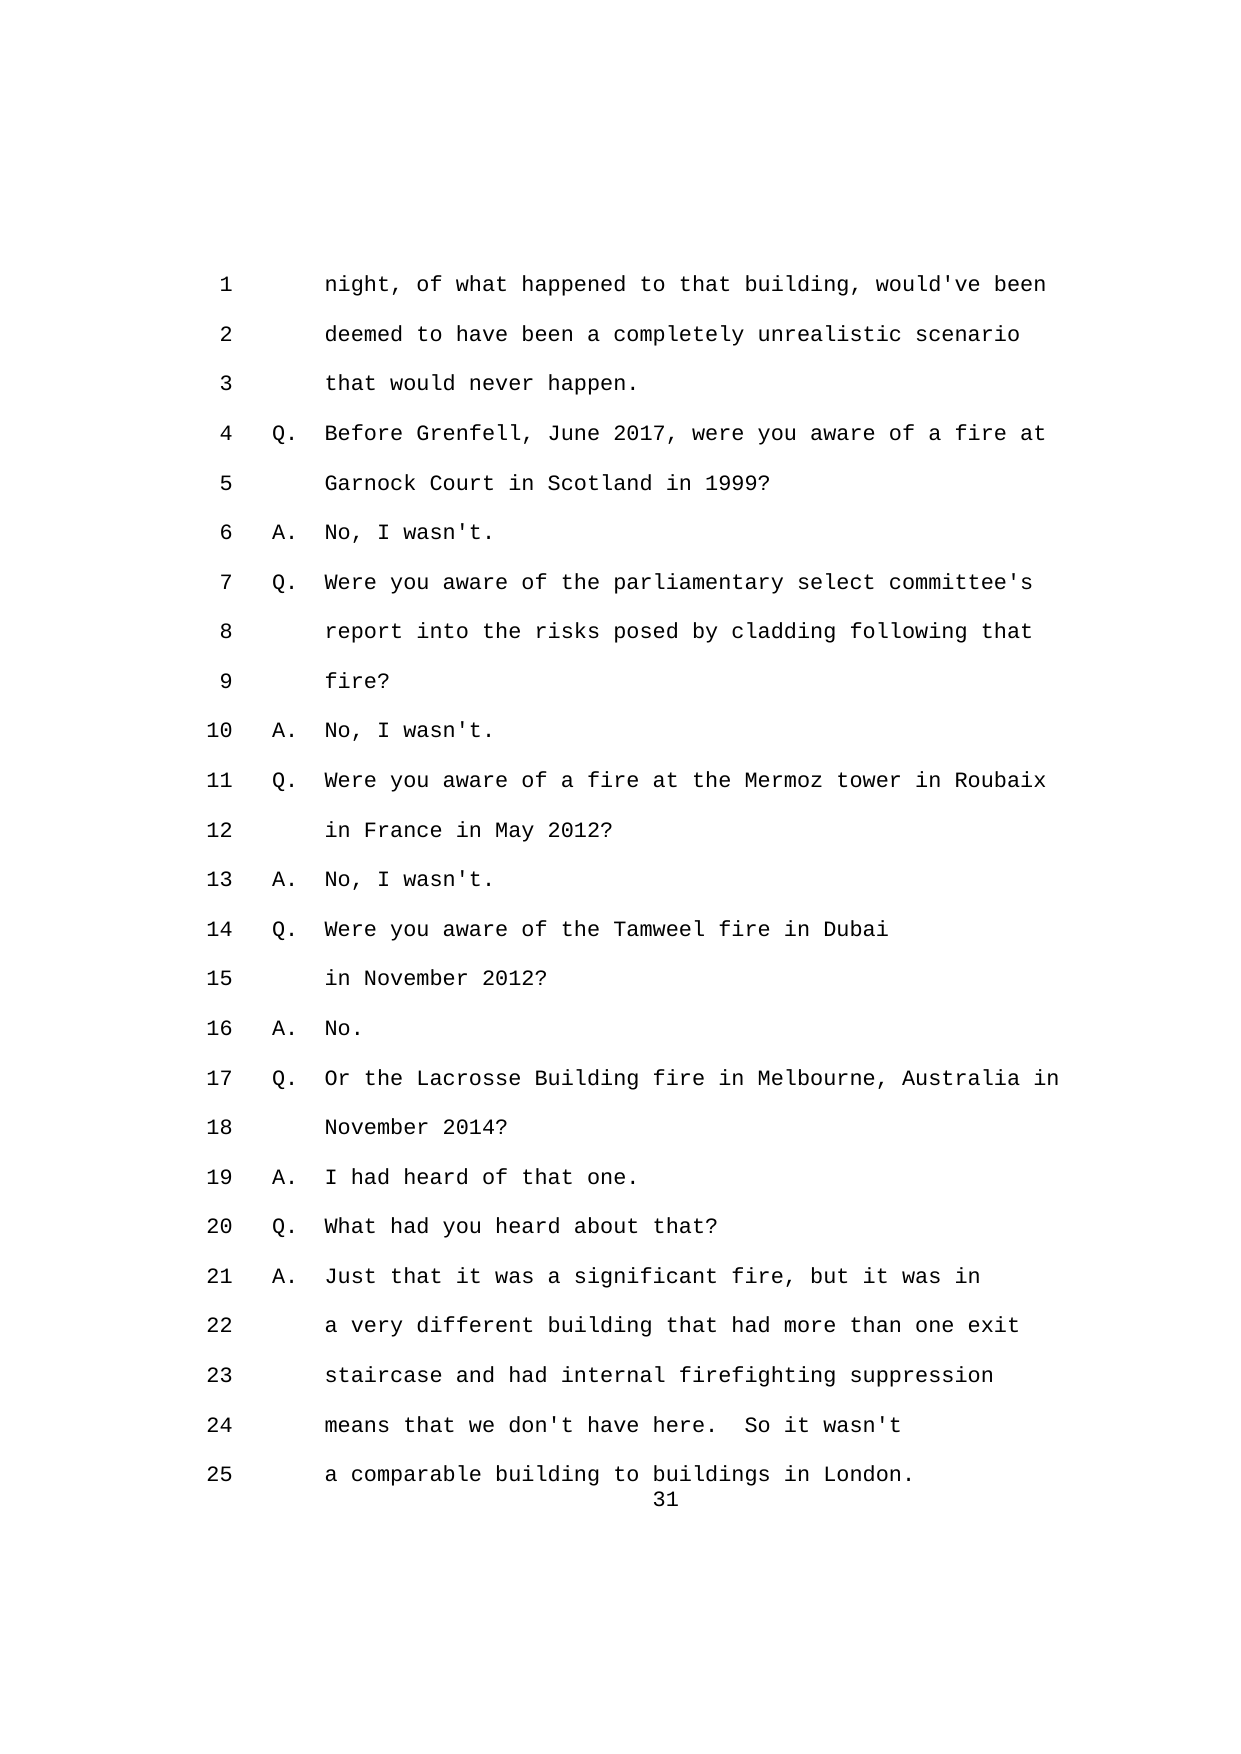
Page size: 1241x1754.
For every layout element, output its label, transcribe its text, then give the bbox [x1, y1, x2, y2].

text 7 Q. Were you aware of the parliamentary select committee's [75, 571, 1165, 596]
text 17 Q. Or the Lacrosse Building fire in Melbourne, Australia in [75, 1067, 1165, 1091]
text 25 a comparable building to buildings in London. [75, 1463, 1165, 1488]
text 21 A. Just that it was a significant fire, but it was in [75, 1265, 1165, 1290]
text 18 November 2014? [75, 1116, 1165, 1141]
text 11 Q. Were you aware of a fire at the Mermoz tower in Roubaix [75, 769, 1165, 794]
text 2 deemed to have been a completely unrealistic scenario [75, 323, 1165, 348]
text 6 A. No, I wasn't. [75, 521, 1165, 546]
text 1 night, of what happened to that building, would've been [75, 273, 1165, 298]
text 12 in France in May 2012? [75, 819, 1165, 843]
text 3 that would never happen. [75, 372, 1165, 397]
text 9 fire? [75, 670, 1165, 695]
text 24 means that we don't have here. So it wasn't [75, 1414, 1165, 1438]
text 20 Q. What had you heard about that? [75, 1215, 1165, 1240]
text 22 a very different building that had more than one exit [75, 1314, 1165, 1339]
text 19 A. I had heard of that one. [75, 1166, 1165, 1191]
text 31 [75, 1488, 1165, 1513]
text 10 A. No, I wasn't. [75, 719, 1165, 744]
text 15 in November 2012? [75, 967, 1165, 992]
text 8 report into the risks posed by cladding following that [75, 620, 1165, 645]
text 5 Garnock Court in Scotland in 1999? [75, 472, 1165, 496]
text 4 Q. Before Grenfell, June 2017, were you aware of a fire at [75, 422, 1165, 447]
text 23 staircase and had internal firefighting suppression [75, 1364, 1165, 1389]
text 14 Q. Were you aware of the Tamweel fire in Dubai [75, 918, 1165, 943]
text 13 A. No, I wasn't. [75, 868, 1165, 893]
text 16 A. No. [75, 1017, 1165, 1042]
